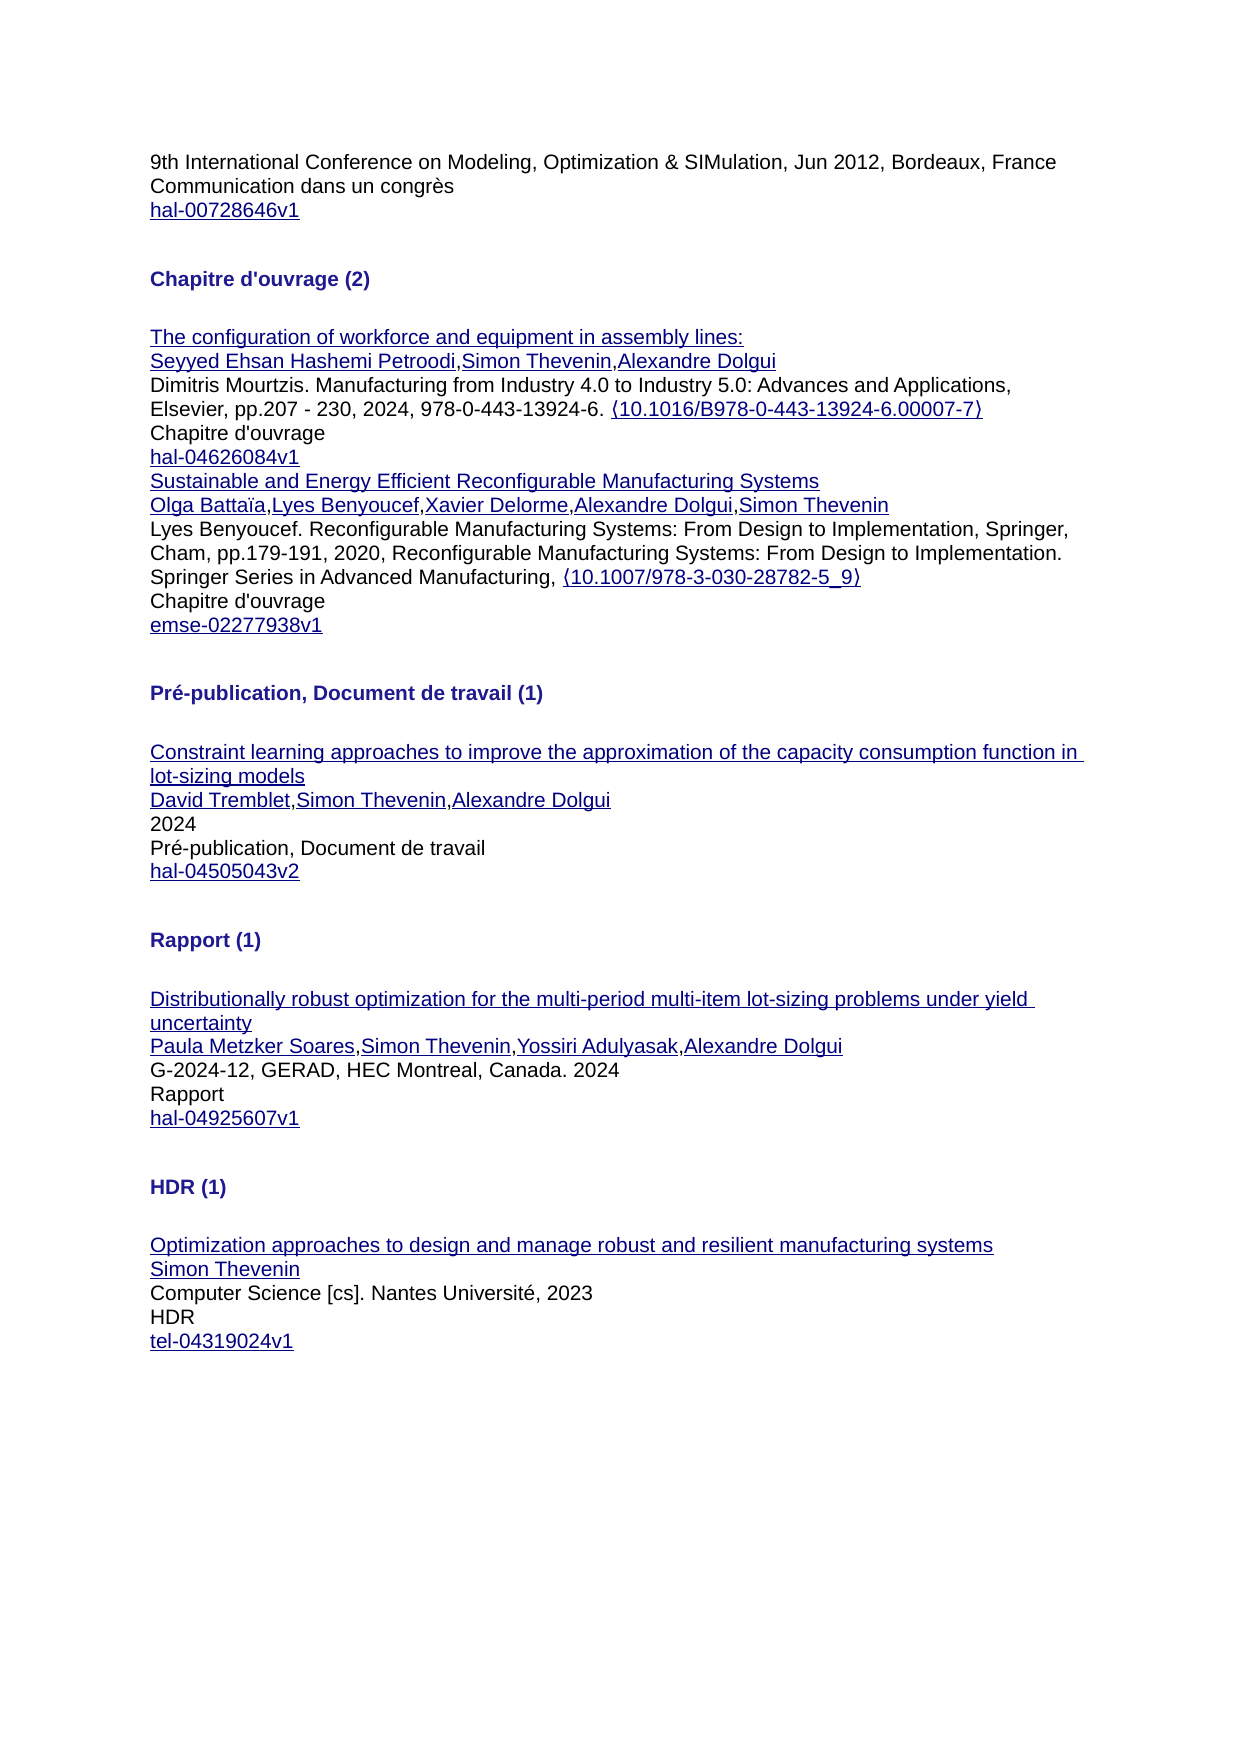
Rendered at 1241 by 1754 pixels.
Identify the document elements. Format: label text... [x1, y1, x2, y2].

table_cell Sustainable and Energy Efficient Reconfigurable Manufacturing Systems Olga Battaïa,Lyes Benyoucef,Xavier Delorme,Alexandre Dolgui,Simon Thevenin Lyes Benyoucef. Reconfigurable Manufacturing Systems: From Design to Implementation, Springer, Cham, pp.179-191, 2020, Reconfigurable Manufacturing Systems: From Design to Implementation. Springer Series in Advanced Manufacturing, ⟨10.1007/978-3-030-28782-5_9⟩ Chapitre d'ouvrage emse-02277938v1 [150, 469, 1090, 636]
subtitle HDR (1) [150, 1175, 1090, 1199]
subtitle Chapitre d'ouvrage (2) [150, 267, 1090, 291]
table_header Constraint learning approaches to improve the approximation of the capacity consumption function in lot-sizing models David Tremblet,Simon Thevenin,Alexandre Dolgui 2024 Pré-publication, Document de travail hal-04505043v2 [150, 740, 1090, 883]
subtitle Rapport (1) [150, 928, 1090, 952]
table_cell 9th International Conference on Modeling, Optimization & SIMulation, Jun 2012, Bordeaux, France Communication dans un congrès hal-00728646v1 [150, 150, 1090, 222]
table_header The configuration of workforce and equipment in assembly lines: Seyyed Ehsan Hashemi Petroodi,Simon Thevenin,Alexandre Dolgui Dimitris Mourtzis. Manufacturing from Industry 4.0 to Industry 5.0: Advances and Applications, Elsevier, pp.207 - 230, 2024, 978-0-443-13924-6. ⟨10.1016/B978-0-443-13924-6.00007-7⟩ Chapitre d'ouvrage hal-04626084v1 [150, 325, 1090, 469]
subtitle Pré-publication, Document de travail (1) [150, 681, 1090, 705]
table_header Distributionally robust optimization for the multi-period multi-item lot-sizing problems under yield uncertainty Paula Metzker Soares,Simon Thevenin,Yossiri Adulyasak,Alexandre Dolgui G-2024-12, GERAD, HEC Montreal, Canada. 2024 Rapport hal-04925607v1 [150, 986, 1090, 1130]
table_header Optimization approaches to design and manage robust and resilient manufacturing systems Simon Thevenin Computer Science [cs]. Nantes Université, 2023 HDR tel-04319024v1 [150, 1233, 1090, 1353]
